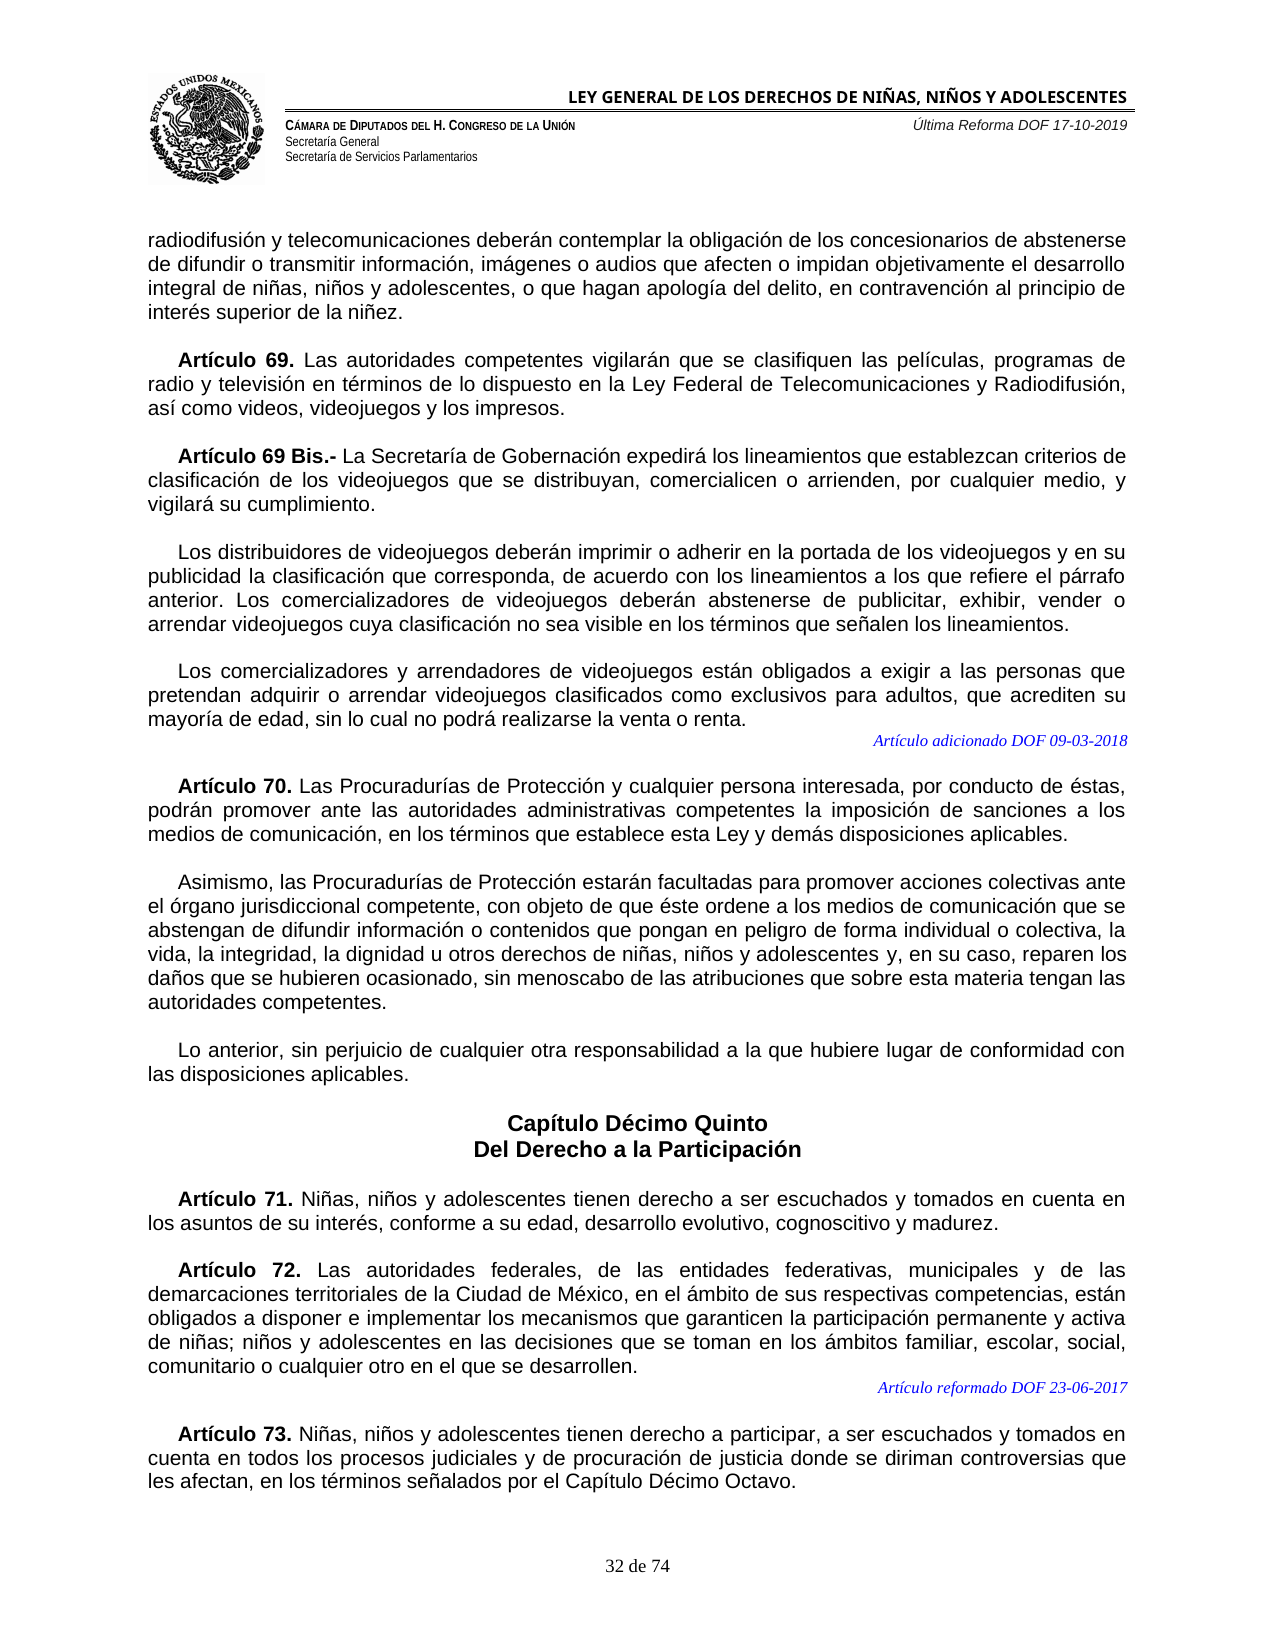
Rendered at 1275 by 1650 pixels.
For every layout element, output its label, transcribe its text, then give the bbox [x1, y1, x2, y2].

text Artículo 72. Las autoridades federales, de las entidades federativas, municipales y de las demarcaciones territoriales de la Ciudad de México, en el ámbito de sus respectivas competencias, están obligados a disponer e implementar los mecanismos que garanticen la participación permanente y activa de niñas; niños y adolescentes en las decisiones que se toman en los ámbitos familiar, escolar, social, comunitario o cualquier otro en el que se desarrollen. [148, 1258, 1127, 1378]
text Los comercializadores y arrendadores de videojuegos están obligados a exigir a las personas que pretendan adquirir o arrendar videojuegos clasificados como exclusivos para adultos, que acrediten su mayoría de edad, sin lo cual no podrá realizarse la venta o renta. [148, 659, 1127, 731]
text Capítulo Décimo Quinto [148, 1110, 1127, 1136]
text Del Derecho a la Participación [148, 1136, 1127, 1162]
text radiodifusión y telecomunicaciones deberán contemplar la obligación de los concesionarios de abstenerse de difundir o transmitir información, imágenes o audios que afecten o impidan objetivamente el desarrollo integral de niñas, niños y adolescentes, o que hagan apología del delito, en contravención al principio de interés superior de la niñez. [148, 228, 1127, 324]
text Asimismo, las Procuradurías de Protección estarán facultadas para promover acciones colectivas ante el órgano jurisdiccional competente, con objeto de que éste ordene a los medios de comunicación que se abstengan de difundir información o contenidos que pongan en peligro de forma individual o colectiva, la vida, la integridad, la dignidad u otros derechos de niñas, niños y adolescentes y, en su caso, reparen los daños que se hubieren ocasionado, sin menoscabo de las atribuciones que sobre esta materia tengan las autoridades competentes. [148, 870, 1127, 1014]
text Artículo adicionado DOF 09-03-2018 [148, 731, 1127, 750]
text Artículo 71. Niñas, niños y adolescentes tienen derecho a ser escuchados y tomados en cuenta en los asuntos de su interés, conforme a su edad, desarrollo evolutivo, cognoscitivo y madurez. [148, 1186, 1127, 1234]
text Artículo reformado DOF 23-06-2017 [148, 1378, 1127, 1397]
text Artículo 73. Niñas, niños y adolescentes tienen derecho a participar, a ser escuchados y tomados en cuenta en todos los procesos judiciales y de procuración de justicia donde se diriman controversias que les afectan, en los términos señalados por el Capítulo Décimo Octavo. [148, 1421, 1127, 1493]
text Los distribuidores de videojuegos deberán imprimir o adherir en la portada de los videojuegos y en su publicidad la clasificación que corresponda, de acuerdo con los lineamientos a los que refiere el párrafo anterior. Los comercializadores de videojuegos deberán abstenerse de publicitar, exhibir, vender o arrendar videojuegos cuya clasificación no sea visible en los términos que señalen los lineamientos. [148, 539, 1127, 635]
text Artículo 69 Bis.- La Secretaría de Gobernación expedirá los lineamientos que establezcan criterios de clasificación de los videojuegos que se distribuyan, comercialicen o arrienden, por cualquier medio, y vigilará su cumplimiento. [148, 444, 1127, 516]
text Artículo 70. Las Procuradurías de Protección y cualquier persona interesada, por conducto de éstas, podrán promover ante las autoridades administrativas competentes la imposición de sanciones a los medios de comunicación, en los términos que establece esta Ley y demás disposiciones aplicables. [148, 774, 1127, 846]
text Artículo 69. Las autoridades competentes vigilarán que se clasifiquen las películas, programas de radio y televisión en términos de lo dispuesto en la Ley Federal de Telecomunicaciones y Radiodifusión, así como videos, videojuegos y los impresos. [148, 348, 1127, 420]
text Lo anterior, sin perjuicio de cualquier otra responsabilidad a la que hubiere lugar de conformidad con las disposiciones aplicables. [148, 1038, 1127, 1086]
